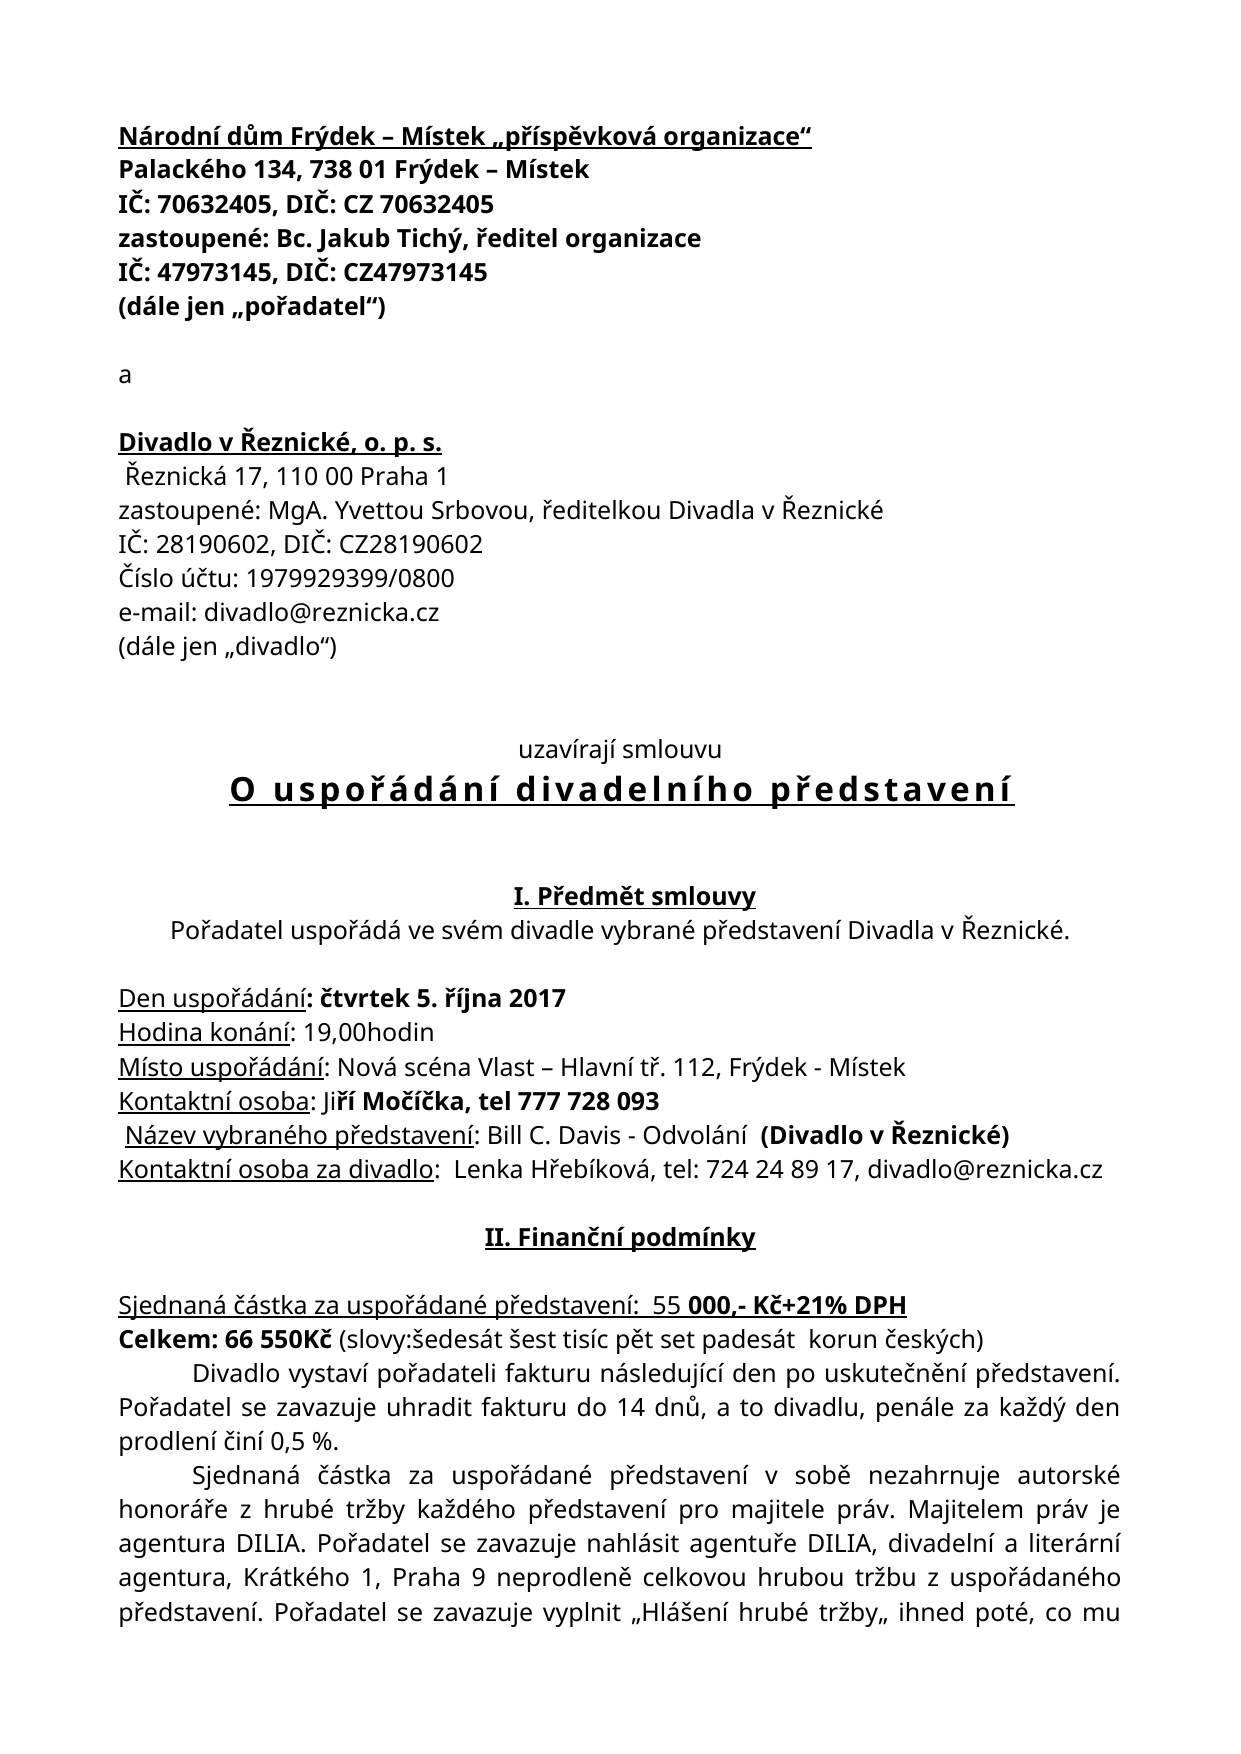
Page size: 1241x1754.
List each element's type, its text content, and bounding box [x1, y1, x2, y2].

subtitle Řeznická 17, 110 00 Praha 1 [118, 459, 1122, 493]
text Palackého 134, 738 01 Frýdek – Místek [118, 152, 1122, 186]
text Sjednaná částka za uspořádané představení: 55 000,- Kč+21% DPH [118, 1288, 1122, 1322]
subtitle Divadlo v Řeznické, o. p. s. [118, 425, 1122, 459]
text O uspořádání divadelního představení [118, 765, 1122, 811]
text a [118, 357, 1122, 391]
text Kontaktní osoba: Jiří Močíčka, tel 777 728 093 [118, 1083, 1122, 1117]
subtitle (dále jen „pořadatel“) [118, 288, 1122, 322]
text Sjednaná částka za uspořádané představení v sobě nezahrnuje autorské honoráře z hrubé tržby každého představení pro majitele práv. Majitelem práv je agentura DILIA. Pořadatel se zavazuje nahlásit agentuře DILIA, divadelní a literární agentura, Krátkého 1, Praha 9 neprodleně celkovou hrubou tržbu z uspořádaného představení. Pořadatel se zavazuje vyplnit „Hlášení hrubé tržby„ ihned poté, co mu [118, 1458, 1122, 1628]
text IČ: 47973145, DIČ: CZ47973145 [118, 254, 1122, 288]
text Hodina konání: 19,00hodin [118, 1015, 1122, 1049]
text uzavírají smlouvu [118, 731, 1122, 765]
text Pořadatel uspořádá ve svém divadle vybrané představení Divadla v Řeznické. [118, 913, 1122, 947]
text Název vybraného představení: Bill C. Davis - Odvolání (Divadlo v Řeznické) [118, 1117, 1122, 1151]
text II. Finanční podmínky [118, 1219, 1122, 1253]
text Divadlo vystaví pořadateli fakturu následující den po uskutečnění představení. Pořadatel se zavazuje uhradit fakturu do 14 dnů, a to divadlu, penále za každý den prodlení činí 0,5 %. [118, 1356, 1122, 1458]
text Číslo účtu: 1979929399/0800 [118, 561, 1122, 595]
text zastoupené: Bc. Jakub Tichý, ředitel organizace [118, 220, 1122, 254]
text Celkem: 66 550Kč (slovy:šedesát šest tisíc pět set padesát korun českých) [118, 1322, 1122, 1356]
text zastoupené: MgA. Yvettou Srbovou, ředitelkou Divadla v Řeznické [118, 493, 1122, 527]
subtitle Národní dům Frýdek – Místek „příspěvková organizace“ [118, 118, 1122, 152]
text Den uspořádání: čtvrtek 5. října 2017 [118, 981, 1122, 1015]
text (dále jen „divadlo“) [118, 629, 1122, 663]
text e-mail: divadlo@reznicka.cz [118, 595, 1122, 629]
text I. Předmět smlouvy [148, 879, 1122, 913]
text Kontaktní osoba za divadlo: Lenka Hřebíková, tel: 724 24 89 17, divadlo@reznicka.cz [118, 1151, 1122, 1185]
text Místo uspořádání: Nová scéna Vlast – Hlavní tř. 112, Frýdek - Místek [118, 1049, 1122, 1083]
text IČ: 70632405, DIČ: CZ 70632405 [118, 186, 1122, 220]
text IČ: 28190602, DIČ: CZ28190602 [118, 527, 1122, 561]
